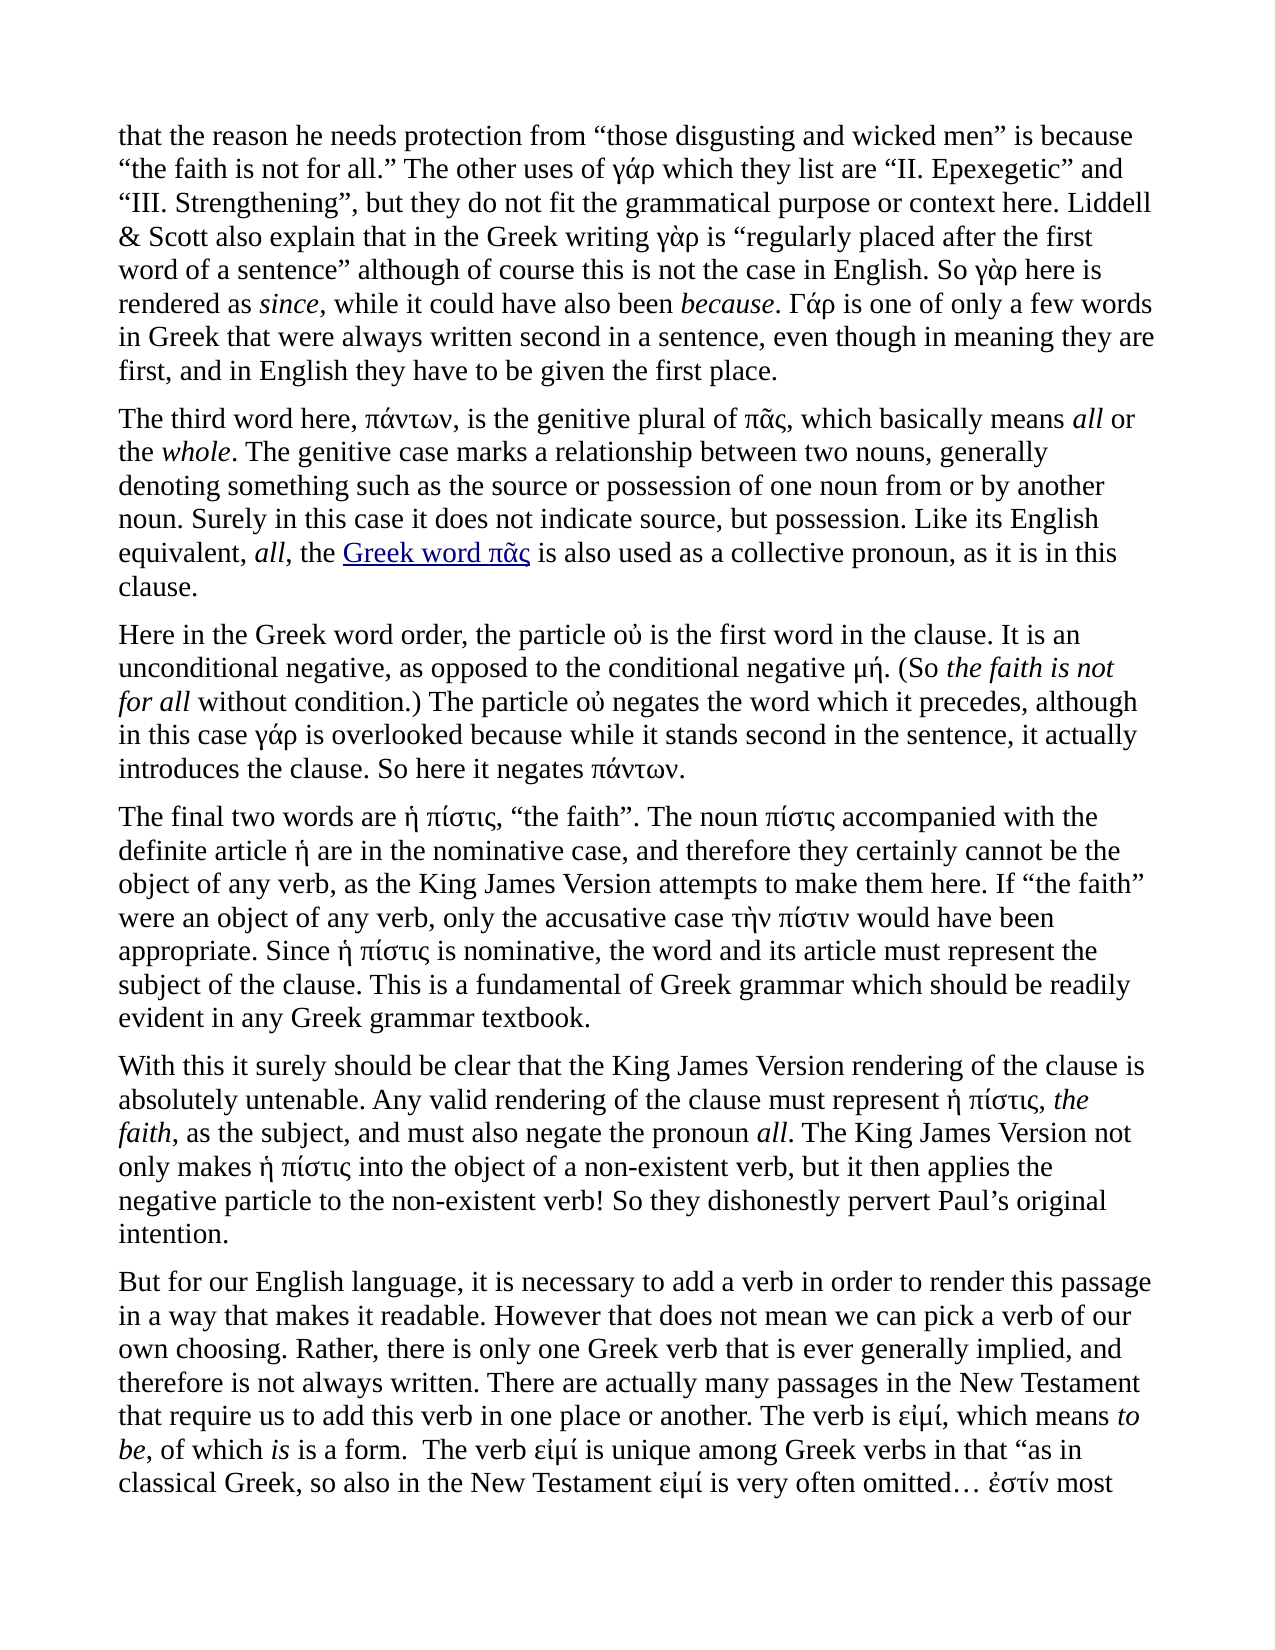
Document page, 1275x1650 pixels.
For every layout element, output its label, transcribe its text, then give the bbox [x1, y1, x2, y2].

text that the reason he needs protection from “those disgusting and wicked men” is because “the faith is not for all.” The other uses of γάρ which they list are “II. Epexegetic” and “III. Strengthening”, but they do not fit the grammatical purpose or context here. Liddell & Scott also explain that in the Greek writing γὰρ is “regularly placed after the first word of a sentence” although of course this is not the case in English. So γὰρ here is rendered as since, while it could have also been because. Γάρ is one of only a few words in Greek that were always written second in a sentence, even though in meaning they are first, and in English they have to be given the first place. [118, 118, 1157, 386]
text The final two words are ἡ πίστις, “the faith”. The noun πίστις accompanied with the definite article ἡ are in the nominative case, and therefore they certainly cannot be the object of any verb, as the King James Version attempts to make them here. If “the faith” were an object of any verb, only the accusative case τὴν πίστιν would have been appropriate. Since ἡ πίστις is nominative, the word and its article must represent the subject of the clause. This is a fundamental of Greek grammar which should be readily evident in any Greek grammar textbook. [118, 799, 1157, 1034]
text With this it surely should be clear that the King James Version rendering of the clause is absolutely untenable. Any valid rendering of the clause must represent ἡ πίστις, the faith, as the subject, and must also negate the pronoun all. The King James Version not only makes ἡ πίστις into the object of a non-existent verb, but it then applies the negative particle to the non-existent verb! So they dishonestly pervert Paul’s original intention. [118, 1048, 1157, 1250]
text Here in the Greek word order, the particle οὐ is the first word in the clause. It is an unconditional negative, as opposed to the conditional negative μή. (So the faith is not for all without condition.) The particle οὐ negates the word which it precedes, although in this case γάρ is overlooked because while it stands second in the sentence, it actually introduces the clause. So here it negates πάντων. [118, 617, 1157, 784]
text The third word here, πάντων, is the genitive plural of πᾶς, which basically means all or the whole. The genitive case marks a relationship between two nouns, generally denoting something such as the source or possession of one noun from or by another noun. Surely in this case it does not indicate source, but possession. Like its English equivalent, all, the Greek word πᾶς is also used as a collective pronoun, as it is in this clause. [118, 401, 1157, 602]
text But for our English language, it is necessary to add a verb in order to render this passage in a way that makes it readable. However that does not mean we can pick a verb of our own choosing. Rather, there is only one Greek verb that is ever generally implied, and therefore is not always written. There are actually many passages in the New Testament that require us to add this verb in one place or another. The verb is εἰμί, which means to be, of which is is a form. The verb εἰμί is unique among Greek verbs in that “as in classical Greek, so also in the New Testament εἰμί is very often omitted… ἐστίν most [118, 1264, 1157, 1499]
